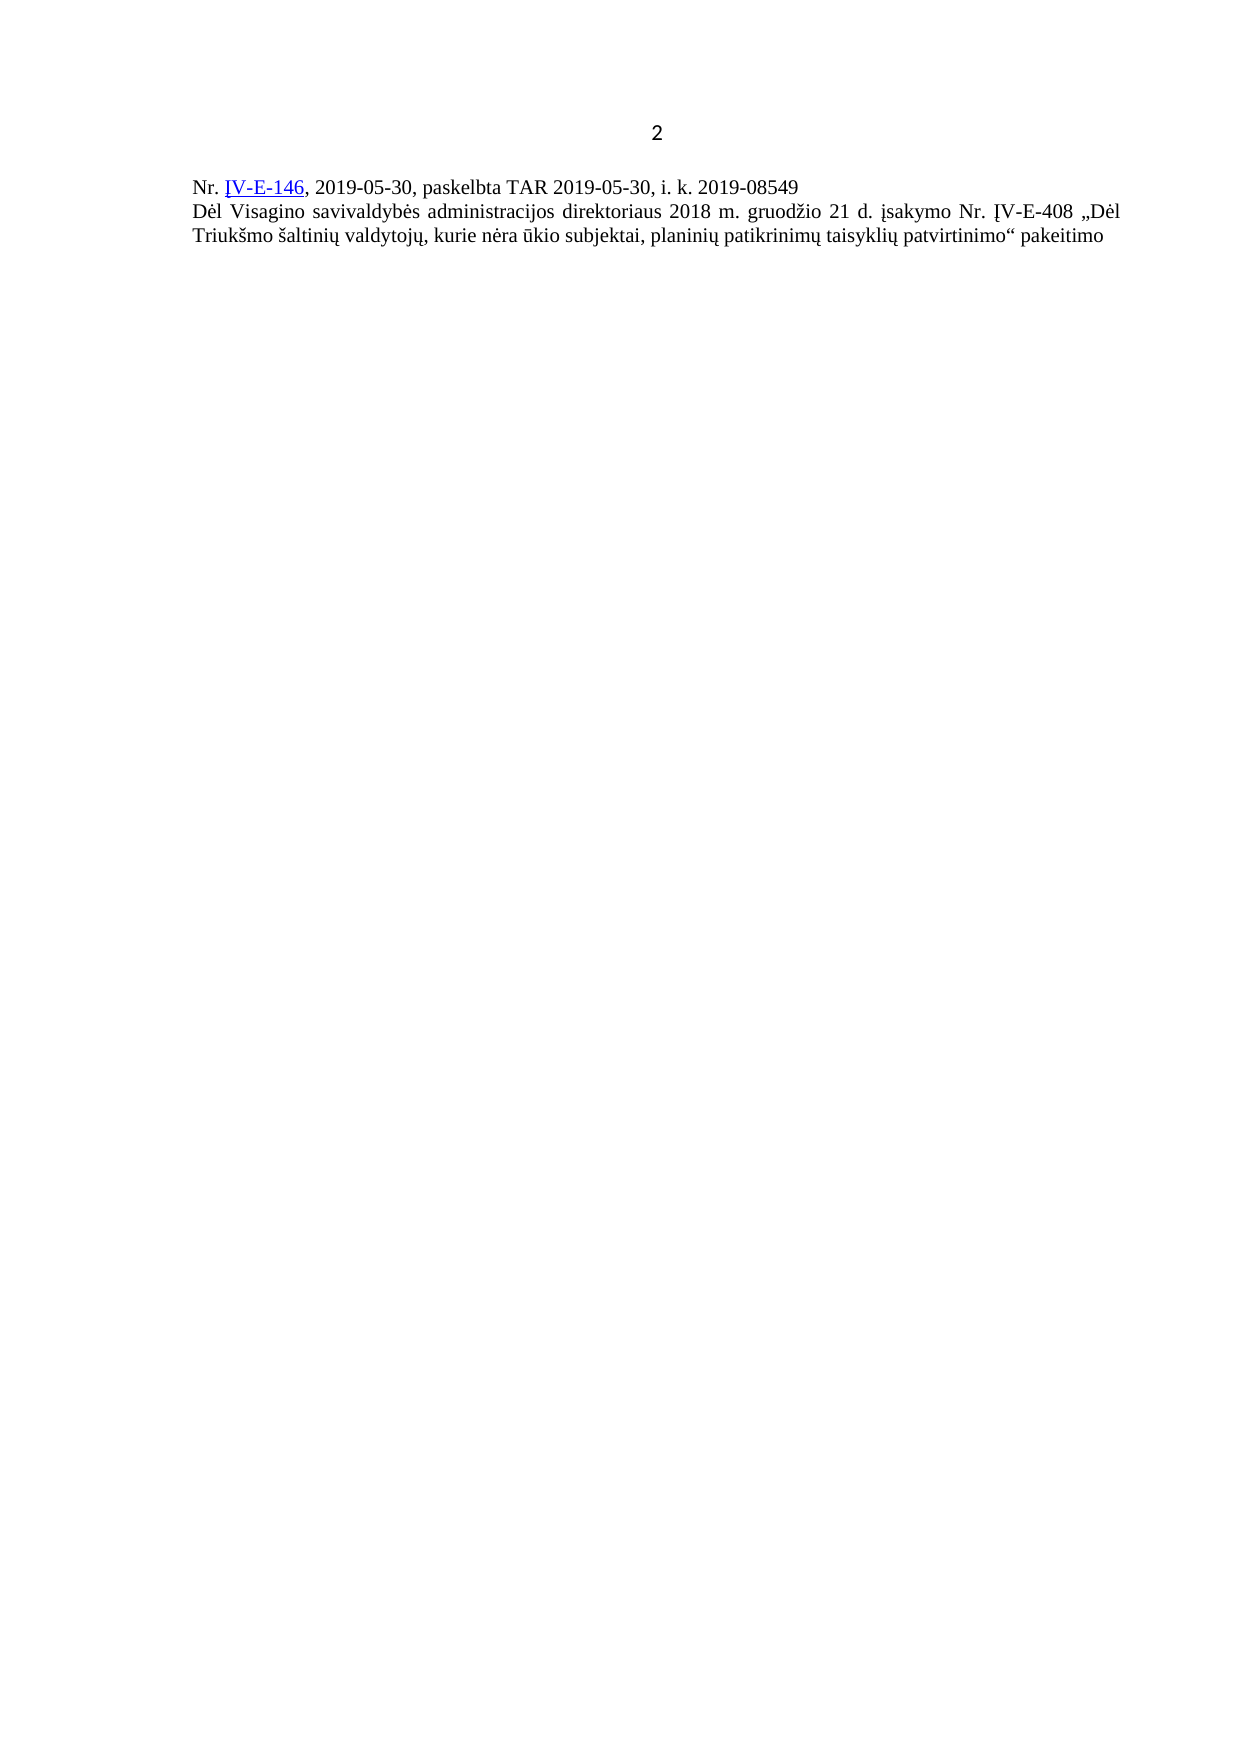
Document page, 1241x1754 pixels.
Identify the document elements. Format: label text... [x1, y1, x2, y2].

text Dėl Visagino savivaldybės administracijos direktoriaus 2018 m. gruodžio 21 d. įsakymo Nr. ĮV-E-408 „Dėl Triukšmo šaltinių valdytojų, kurie nėra ūkio subjektai, planinių patikrinimų taisyklių patvirtinimo“ pakeitimo [192, 199, 1122, 247]
text Nr. ĮV-E-146, 2019-05-30, paskelbta TAR 2019-05-30, i. k. 2019-08549 [192, 175, 1122, 199]
